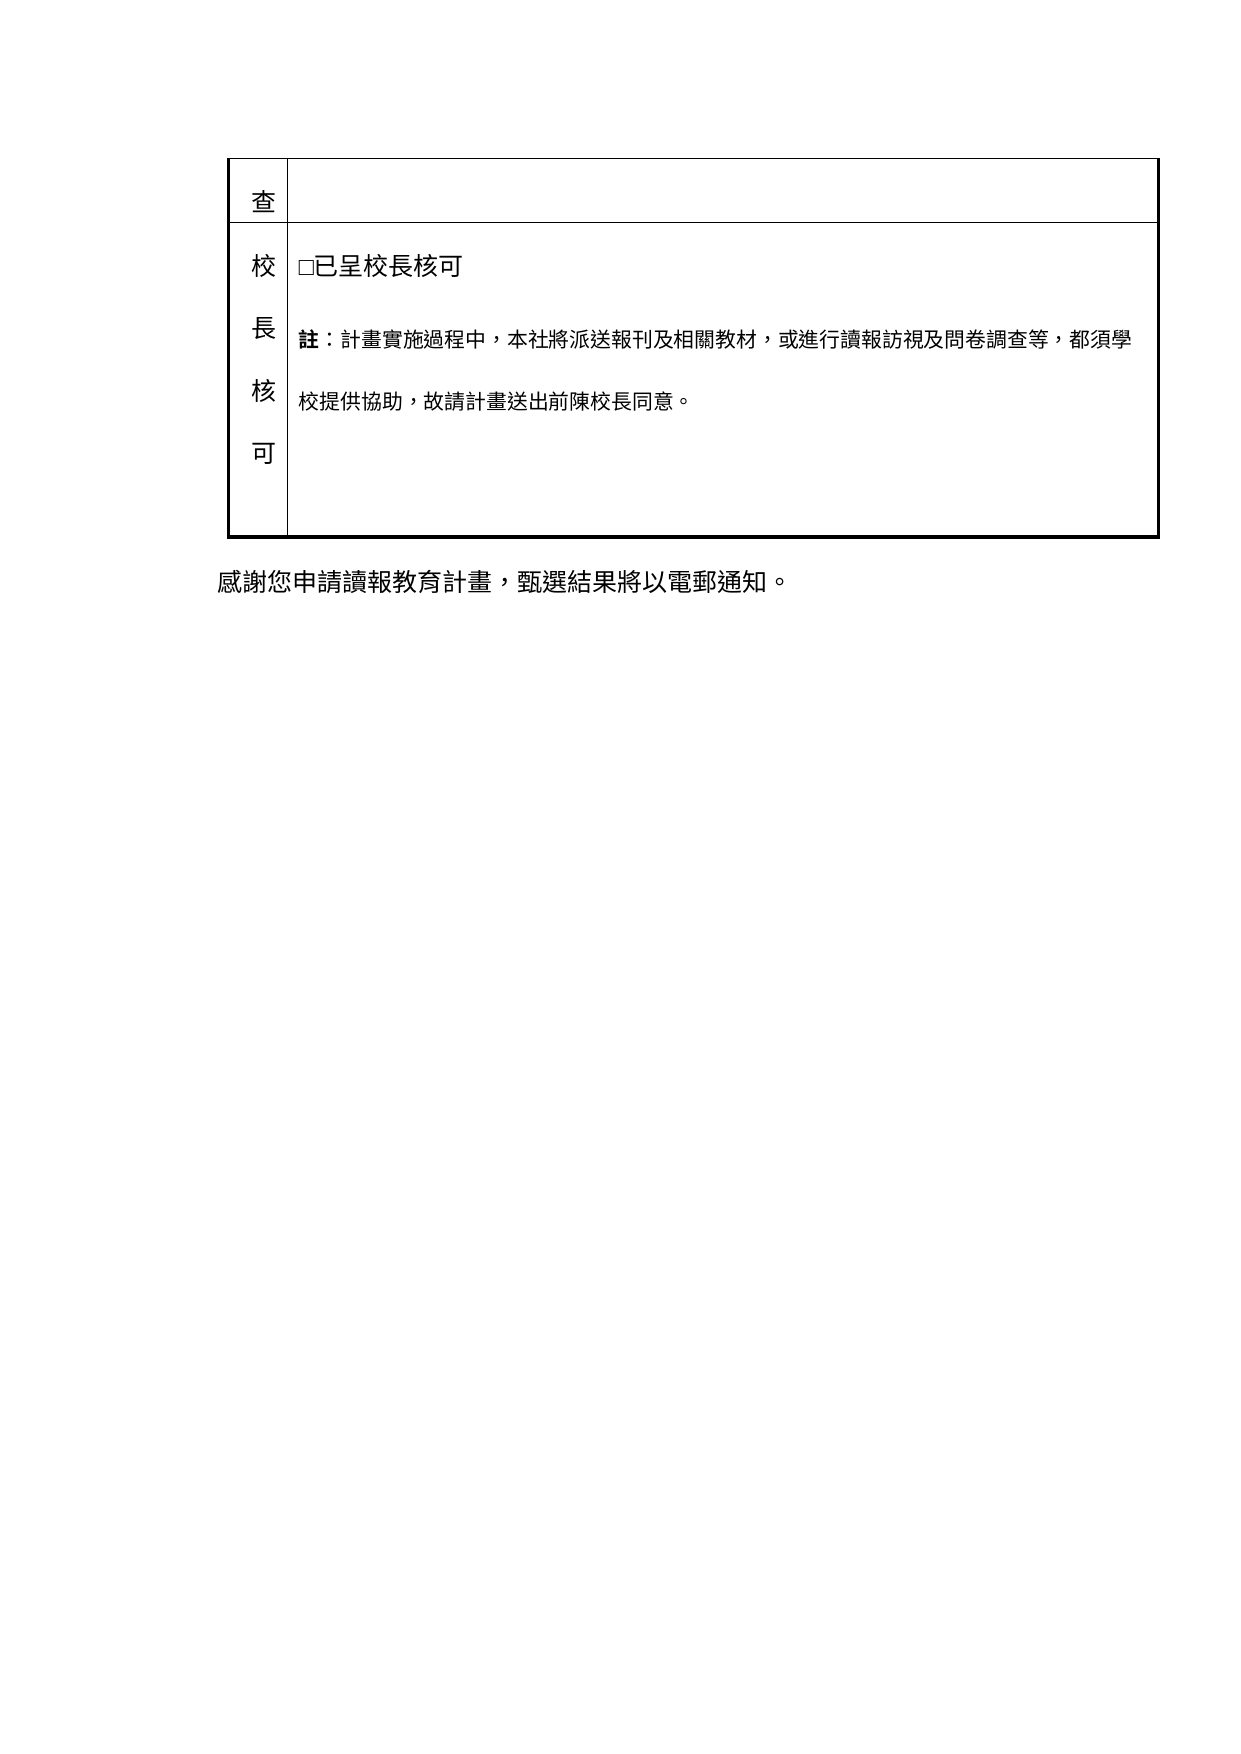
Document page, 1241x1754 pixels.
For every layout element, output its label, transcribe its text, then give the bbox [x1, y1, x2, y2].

text 感謝您申請讀報教育計畫，甄選結果將以電郵通知。 [217, 538, 1053, 601]
table_cell 查 [230, 159, 287, 222]
table_cell □已呈校長核可 註：計畫實施過程中，本社將派送報刊及相關教材，或進行讀報訪視及問卷調查等，都須學校提供協助，故請計畫送出前陳校長同意。 [288, 223, 1157, 535]
table_cell [288, 159, 1157, 222]
table_cell 校長核可 [230, 223, 287, 535]
